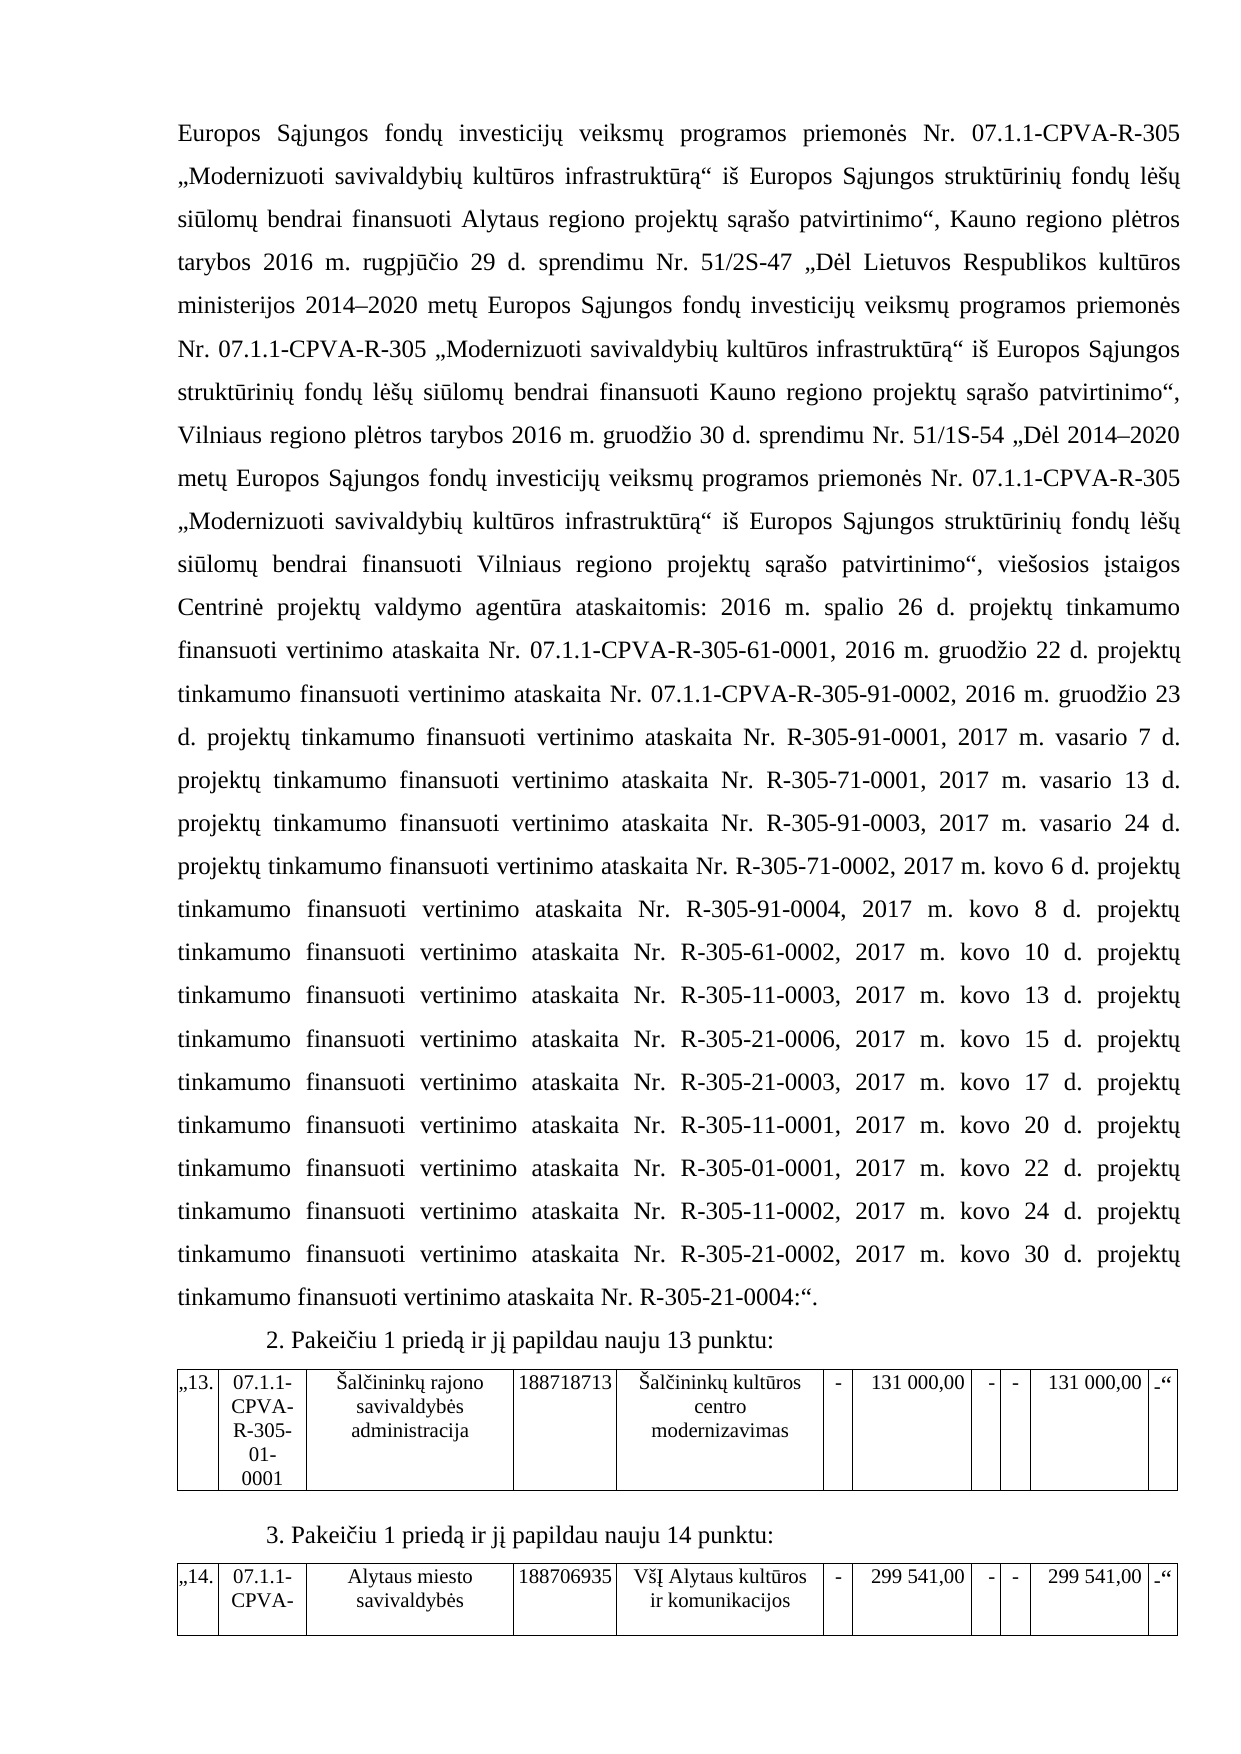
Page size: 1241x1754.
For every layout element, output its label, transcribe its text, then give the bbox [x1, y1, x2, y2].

table_header - [1001, 1370, 1030, 1490]
text Europos Sąjungos fondų investicijų veiksmų programos priemonės Nr. 07.1.1-CPVA-R-305 „Modernizuoti savivaldybių kultūros infrastruktūrą“ iš Europos Sąjungos struktūrinių fondų lėšų siūlomų bendrai finansuoti Alytaus regiono projektų sąrašo patvirtinimo“, Kauno regiono plėtros tarybos 2016 m. rugpjūčio 29 d. sprendimu Nr. 51/2S-47 „Dėl Lietuvos Respublikos kultūros ministerijos 2014–2020 metų Europos Sąjungos fondų investicijų veiksmų programos priemonės Nr. 07.1.1-CPVA-R-305 „Modernizuoti savivaldybių kultūros infrastruktūrą“ iš Europos Sąjungos struktūrinių fondų lėšų siūlomų bendrai finansuoti Kauno regiono projektų sąrašo patvirtinimo“, Vilniaus regiono plėtros tarybos 2016 m. gruodžio 30 d. sprendimu Nr. 51/1S-54 „Dėl 2014–2020 metų Europos Sąjungos fondų investicijų veiksmų programos priemonės Nr. 07.1.1-CPVA-R-305 „Modernizuoti savivaldybių kultūros infrastruktūrą“ iš Europos Sąjungos struktūrinių fondų lėšų siūlomų bendrai finansuoti Vilniaus regiono projektų sąrašo patvirtinimo“, viešosios įstaigos Centrinė projektų valdymo agentūra ataskaitomis: 2016 m. spalio 26 d. projektų tinkamumo finansuoti vertinimo ataskaita Nr. 07.1.1-CPVA-R-305-61-0001, 2016 m. gruodžio 22 d. projektų tinkamumo finansuoti vertinimo ataskaita Nr. 07.1.1-CPVA-R-305-91-0002, 2016 m. gruodžio 23 d. projektų tinkamumo finansuoti vertinimo ataskaita Nr. R-305-91-0001, 2017 m. vasario 7 d. projektų tinkamumo finansuoti vertinimo ataskaita Nr. R-305-71-0001, 2017 m. vasario 13 d. projektų tinkamumo finansuoti vertinimo ataskaita Nr. R-305-91-0003, 2017 m. vasario 24 d. projektų tinkamumo finansuoti vertinimo ataskaita Nr. R-305-71-0002, 2017 m. kovo 6 d. projektų tinkamumo finansuoti vertinimo ataskaita Nr. R-305-91-0004, 2017 m. kovo 8 d. projektų tinkamumo finansuoti vertinimo ataskaita Nr. R-305-61-0002, 2017 m. kovo 10 d. projektų tinkamumo finansuoti vertinimo ataskaita Nr. R-305-11-0003, 2017 m. kovo 13 d. projektų tinkamumo finansuoti vertinimo ataskaita Nr. R-305-21-0006, 2017 m. kovo 15 d. projektų tinkamumo finansuoti vertinimo ataskaita Nr. R-305-21-0003, 2017 m. kovo 17 d. projektų tinkamumo finansuoti vertinimo ataskaita Nr. R-305-11-0001, 2017 m. kovo 20 d. projektų tinkamumo finansuoti vertinimo ataskaita Nr. R-305-01-0001, 2017 m. kovo 22 d. projektų tinkamumo finansuoti vertinimo ataskaita Nr. R-305-11-0002, 2017 m. kovo 24 d. projektų tinkamumo finansuoti vertinimo ataskaita Nr. R-305-21-0002, 2017 m. kovo 30 d. projektų tinkamumo finansuoti vertinimo ataskaita Nr. R-305-21-0004:“. [177, 118, 1181, 1311]
table_header 188718713 [514, 1370, 616, 1490]
table_header „14. [178, 1564, 218, 1635]
table_header 299 541,00 [1031, 1564, 1148, 1635]
table_header 07.1.1-CPVA- [219, 1564, 306, 1635]
text 2. Pakeičiu 1 priedą ir jį papildau nauju 13 punktu: [177, 1326, 1181, 1354]
table_header 131 000,00 [853, 1370, 971, 1490]
table_header -“ [1149, 1370, 1177, 1490]
table_header Alytaus miesto savivaldybės [307, 1564, 513, 1635]
text 3. Pakeičiu 1 priedą ir jį papildau nauju 14 punktu: [177, 1520, 1181, 1549]
table_header - [824, 1564, 852, 1635]
table_header VšĮ Alytaus kultūros ir komunikacijos [617, 1564, 823, 1635]
table_header „13. [178, 1370, 218, 1490]
table_header - [824, 1370, 852, 1490]
table_header - [1001, 1564, 1030, 1635]
table_header 131 000,00 [1031, 1370, 1148, 1490]
table_header 07.1.1-CPVA-R-305-01-0001 [219, 1370, 306, 1490]
table_header 299 541,00 [853, 1564, 971, 1635]
table_header 188706935 [514, 1564, 616, 1635]
table_header Šalčininkų kultūros centro modernizavimas [617, 1370, 823, 1490]
table_header Šalčininkų rajono savivaldybės administracija [307, 1370, 513, 1490]
table_header -“ [1149, 1564, 1177, 1635]
table_header - [972, 1370, 1000, 1490]
table_header - [972, 1564, 1000, 1635]
